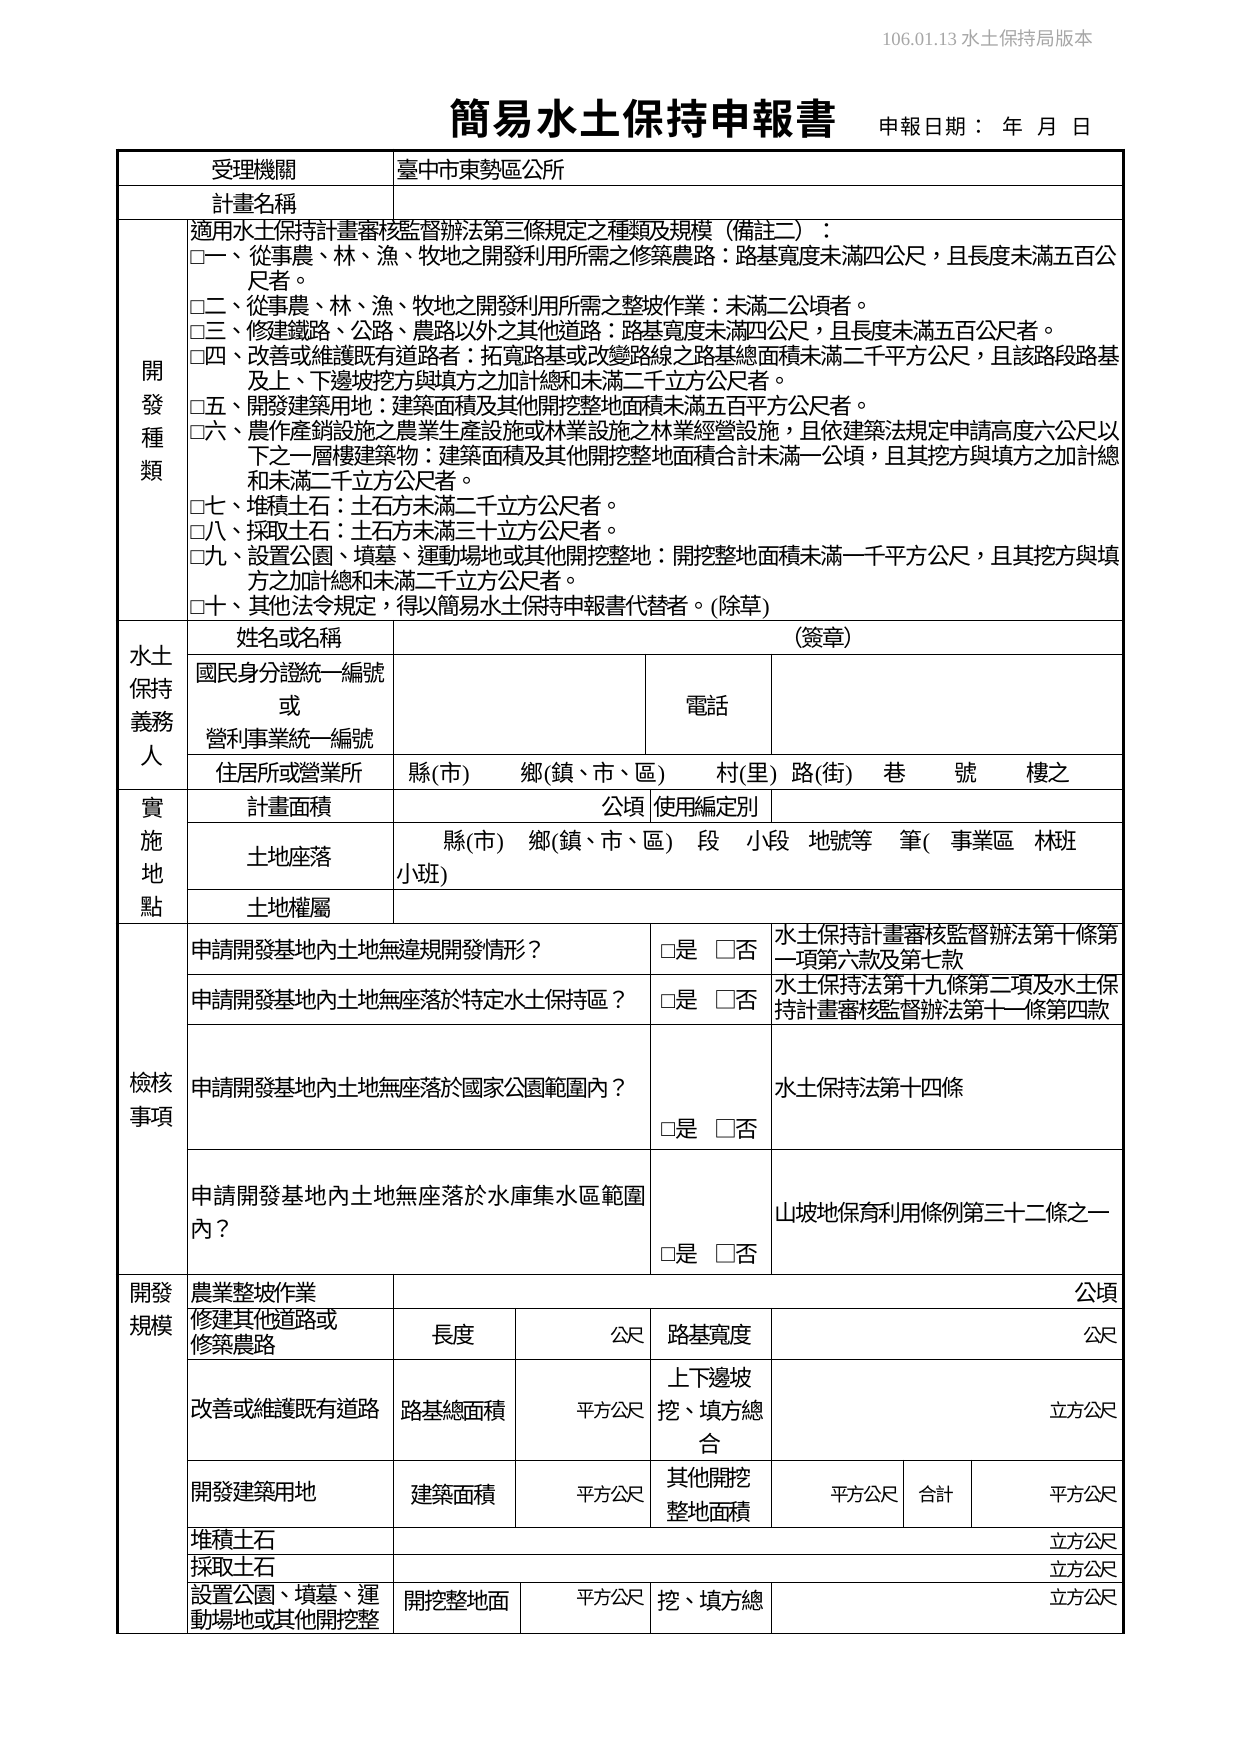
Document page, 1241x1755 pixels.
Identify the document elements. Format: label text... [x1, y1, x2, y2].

table_cell 公頃 [394, 1275, 1122, 1308]
table_cell □是 □否 [651, 924, 771, 973]
table_header 受理機關 [119, 152, 393, 185]
table_cell 平方公尺 [516, 1461, 650, 1527]
table_cell 土地權屬 [188, 890, 393, 923]
table_cell 住居所或營業所 [188, 755, 393, 788]
table_cell 立方公尺 [394, 1555, 1122, 1582]
table_cell [772, 655, 1122, 754]
table_cell 土地座落 [188, 823, 393, 889]
table_cell 平方公尺 [772, 1461, 903, 1527]
table_cell 開挖整地面 [394, 1583, 520, 1633]
table_cell 堆積土石 [188, 1528, 393, 1554]
table_cell 其他開挖 整地面積 [651, 1461, 771, 1527]
table_cell 申請開發基地內土地無座落於水庫集水區範圍內？ [188, 1150, 650, 1273]
table_cell 採取土石 [188, 1555, 393, 1582]
table_cell 縣(市) 鄉(鎮、市、區) 段 小段 地號等 筆( 事業區 林班 小班) [394, 823, 1122, 889]
table_cell 立方公尺 [772, 1583, 1122, 1633]
table_cell 公頃 [394, 790, 650, 822]
table_cell 申請開發基地內土地無座落於特定水土保持區？ [188, 975, 650, 1024]
table_cell □是 □否 [651, 1025, 771, 1148]
table_cell [394, 890, 1122, 923]
table_cell 挖、填方總 [651, 1583, 771, 1633]
table_cell 計畫名稱 [119, 186, 393, 219]
table_cell 路基總面積 [394, 1360, 515, 1459]
table_cell 設置公園、墳墓、運動場地或其他開挖整 [188, 1583, 393, 1633]
table_cell 檢核 事項 [119, 924, 187, 1273]
table_cell 姓名或名稱 [188, 621, 393, 653]
table_cell 修建其他道路或 修築農路 [188, 1309, 393, 1359]
table_cell □是 □否 [651, 1150, 771, 1273]
table_cell 改善或維護既有道路 [188, 1360, 393, 1459]
table_cell 計畫面積 [188, 790, 393, 822]
table_cell 平方公尺 [516, 1360, 650, 1459]
table_cell 立方公尺 [772, 1360, 1122, 1459]
table_cell 申請開發基地內土地無違規開發情形？ [188, 924, 650, 973]
table_cell 國民身分證統一編號或 營利事業統一編號 [188, 655, 393, 754]
table_cell 公尺 [772, 1309, 1122, 1359]
table_cell 建築面積 [394, 1461, 515, 1527]
table_cell 平方公尺 [521, 1583, 650, 1633]
table_cell 平方公尺 [972, 1461, 1122, 1527]
table_cell 使用編定別 [651, 790, 771, 822]
table_cell [394, 186, 1122, 219]
table_cell 水土保持法第十九條第二項及水土保持計畫審核監督辦法第十一條第四款 [772, 975, 1122, 1024]
table_cell 開發種類 [119, 220, 187, 620]
table_cell 水土保持法第十四條 [772, 1025, 1122, 1148]
table_cell 上下邊坡 挖、填方總合 [651, 1360, 771, 1459]
table_cell 水土保持計畫審核監督辦法第十條第一項第六款及第七款 [772, 924, 1122, 973]
table_cell 縣(市) 鄉(鎮、市、區) 村(里) 路(街) 巷 號 樓之 [394, 755, 1122, 788]
table_cell 公尺 [516, 1309, 650, 1359]
table_cell □是 □否 [651, 975, 771, 1024]
table_cell 申請開發基地內土地無座落於國家公園範圍內？ [188, 1025, 650, 1148]
table_cell 實施 地點 [119, 790, 187, 923]
table_cell [772, 790, 1122, 822]
table_cell 路基寬度 [651, 1309, 771, 1359]
table_header 臺中市東勢區公所 [394, 152, 1122, 185]
table_cell [394, 655, 645, 754]
table_cell 電話 [646, 655, 771, 754]
table_cell 合計 [904, 1461, 971, 1527]
table_cell 立方公尺 [394, 1528, 1122, 1554]
table_cell 農業整坡作業 [188, 1275, 393, 1308]
table_cell 開發建築用地 [188, 1461, 393, 1527]
table_cell 山坡地保育利用條例第三十二條之一 [772, 1150, 1122, 1273]
table_cell 長度 [394, 1309, 515, 1359]
table_cell （簽章） [394, 621, 1122, 653]
table_cell 開發 規模 [119, 1275, 187, 1633]
table_cell 適用水土保持計畫審核監督辦法第三條規定之種類及規模（備註二）： □一、從事農、林、漁、牧地之開發利用所需之修築農路：路基寬度未滿四公尺，且長度未滿五百公尺者。 □二、從事農、林、漁、牧地之開發利用所需之整坡作業：未滿二公頃者。 □三、修建鐵路、公路、農路以外之其他道路：路基寬度未滿四公尺，且長度未滿五百公尺者。 □四、改善或維護既有道路者：拓寬路基或改變路線之路基總面積未滿二千平方公尺，且該路段路基及上、下邊坡挖方與填方之加計總和未滿二千立方公尺者。 □五、開發建築用地：建築面積及其他開挖整地面積未滿五百平方公尺者。 □六、農作產銷設施之農業生產設施或林業設施之林業經營設施，且依建築法規定申請高度六公尺以下之一層樓建築物：建築面積及其他開挖整地面積合計未滿一公頃，且其挖方與填方之加計總和未滿二千立方公尺者。 □七、堆積土石：土石方未滿二千立方公尺者。 □八、採取土石：土石方未滿三十立方公尺者。 □九、設置公園、墳墓、運動場地或其他開挖整地：開挖整地面積未滿一千平方公尺，且其挖方與填方之加計總和未滿二千立方公尺者。 □十、其他法令規定，得以簡易水土保持申報書代替者。(除草) [188, 220, 1122, 620]
table_cell 水土 保持 義務人 [119, 621, 187, 788]
text 簡易水土保持申報書 申報日期： 年 月 日 [148, 86, 1093, 146]
